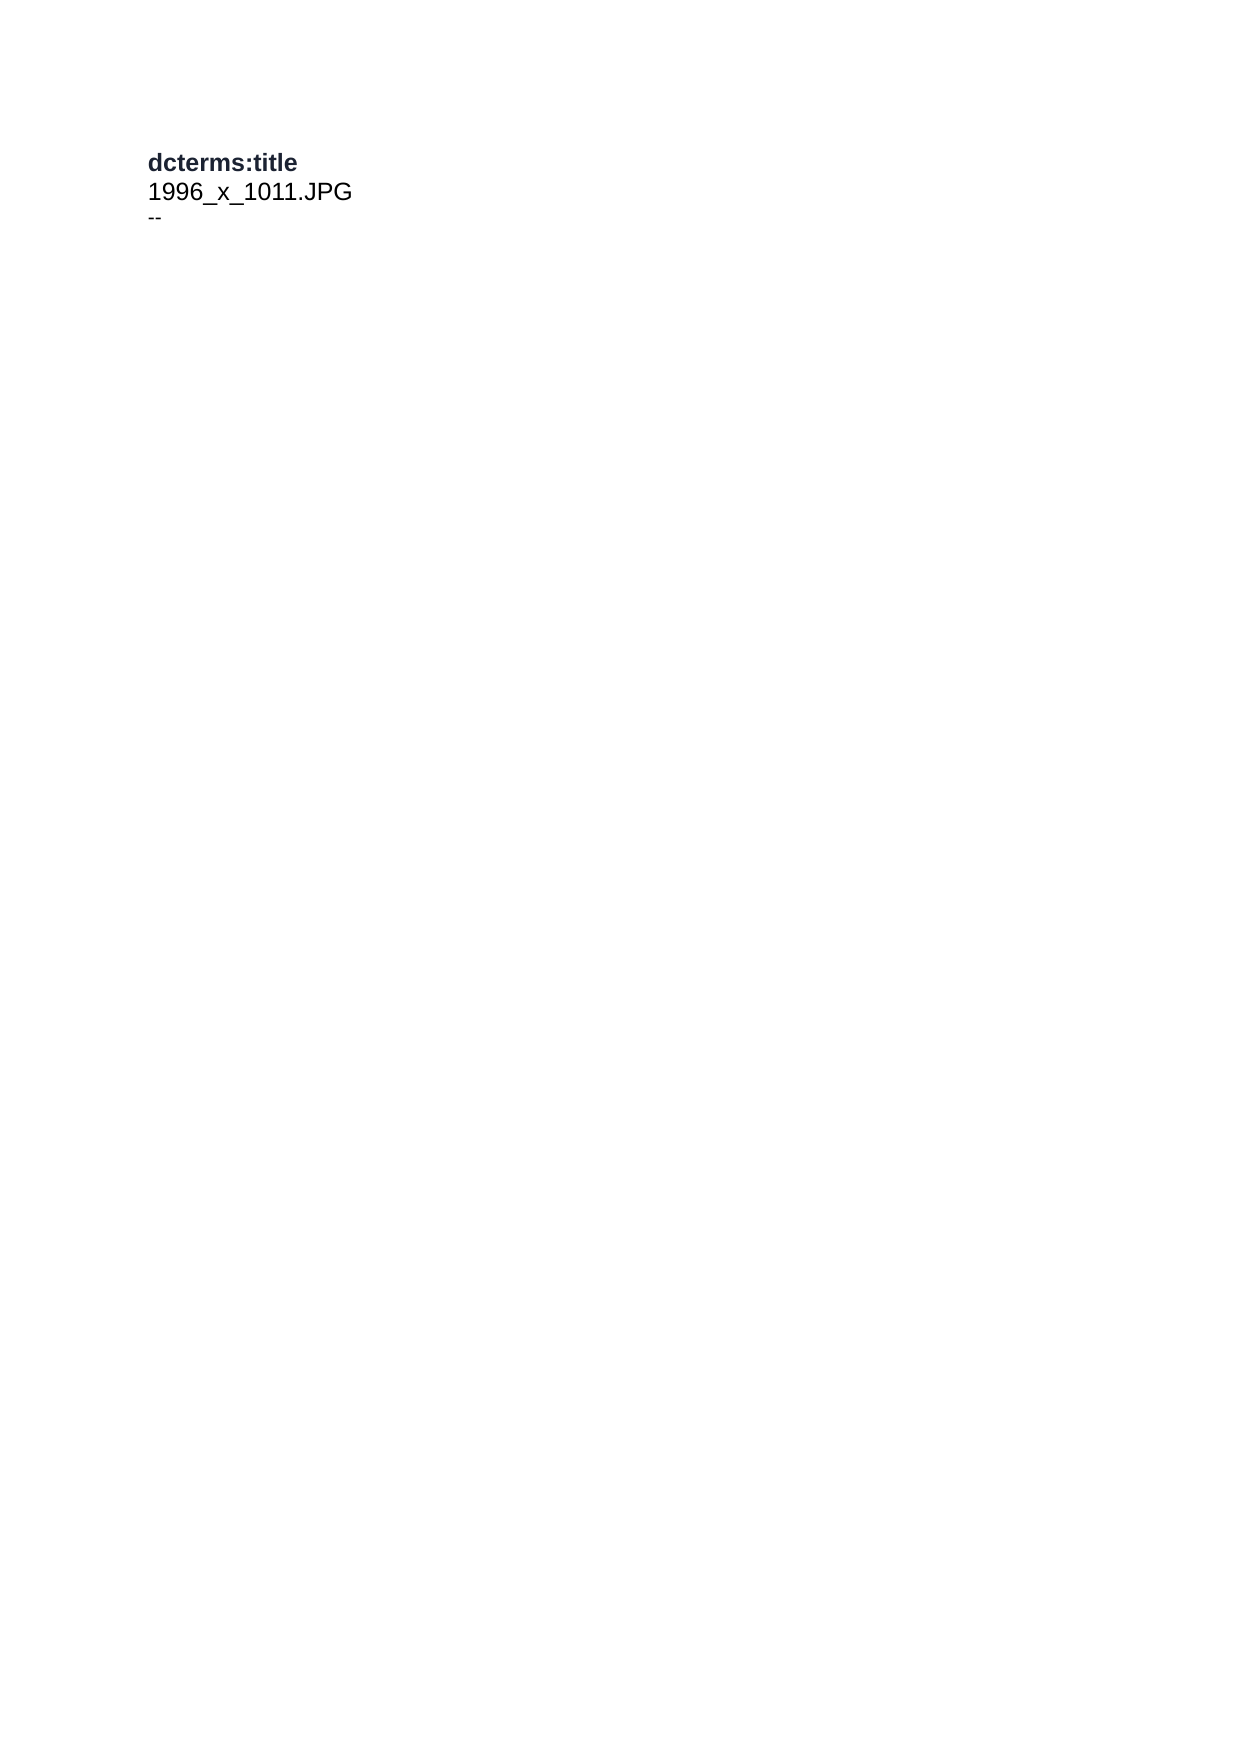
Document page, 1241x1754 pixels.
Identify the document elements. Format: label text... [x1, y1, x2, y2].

text -- [148, 205, 1092, 229]
text dcterms:title [148, 148, 1092, 176]
text 1996_x_1011.JPG [148, 176, 1092, 205]
